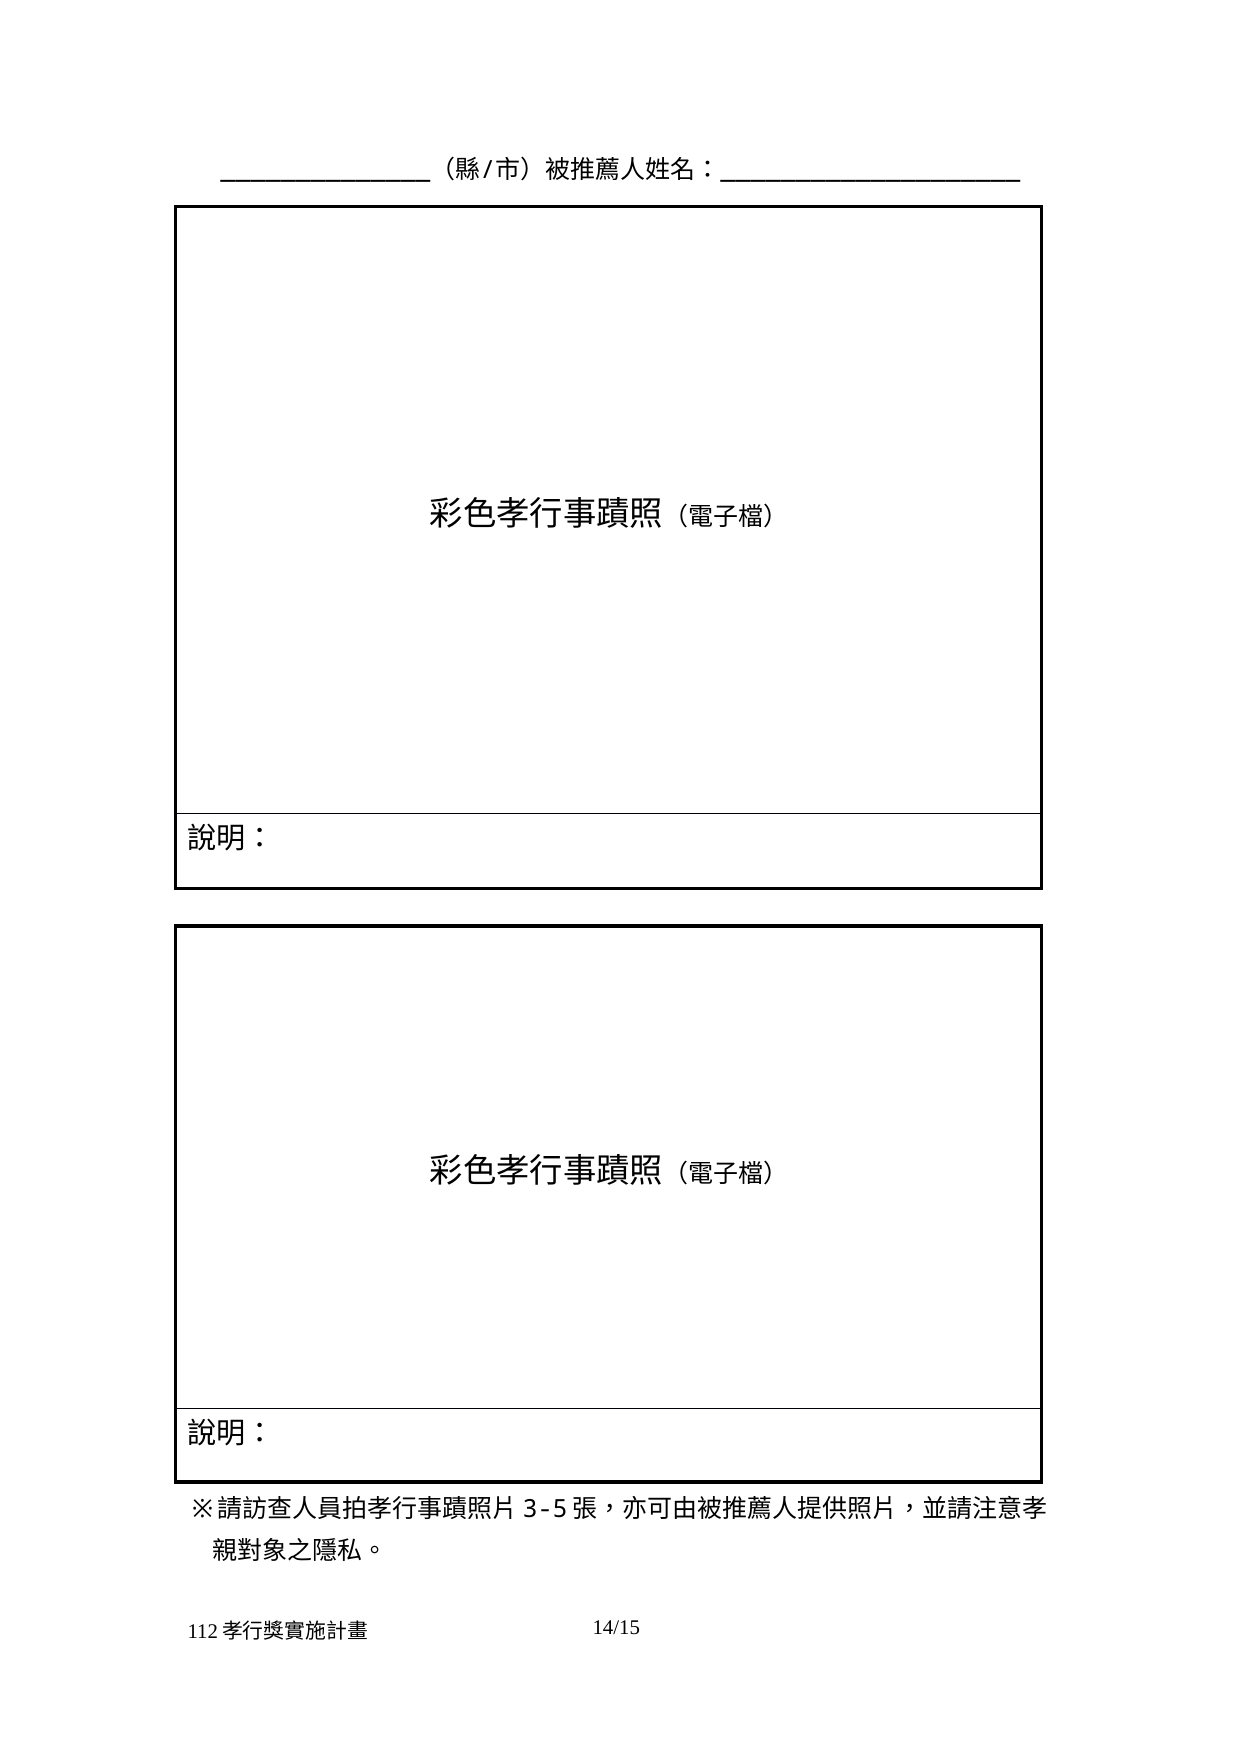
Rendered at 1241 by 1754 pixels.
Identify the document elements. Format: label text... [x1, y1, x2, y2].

table_cell 說明： [177, 814, 1040, 887]
table_header 彩色孝行事蹟照（電子檔） [177, 208, 1040, 813]
table_header 彩色孝行事蹟照（電子檔） [177, 928, 1040, 1408]
text ______________（縣/市）被推薦人姓名：____________________ [187, 150, 1053, 186]
text ※請訪查人員拍孝行事蹟照片3-5張，亦可由被推薦人提供照片，並請注意孝親對象之隱私。 [187, 1483, 1053, 1567]
table_cell 說明： [177, 1409, 1040, 1480]
